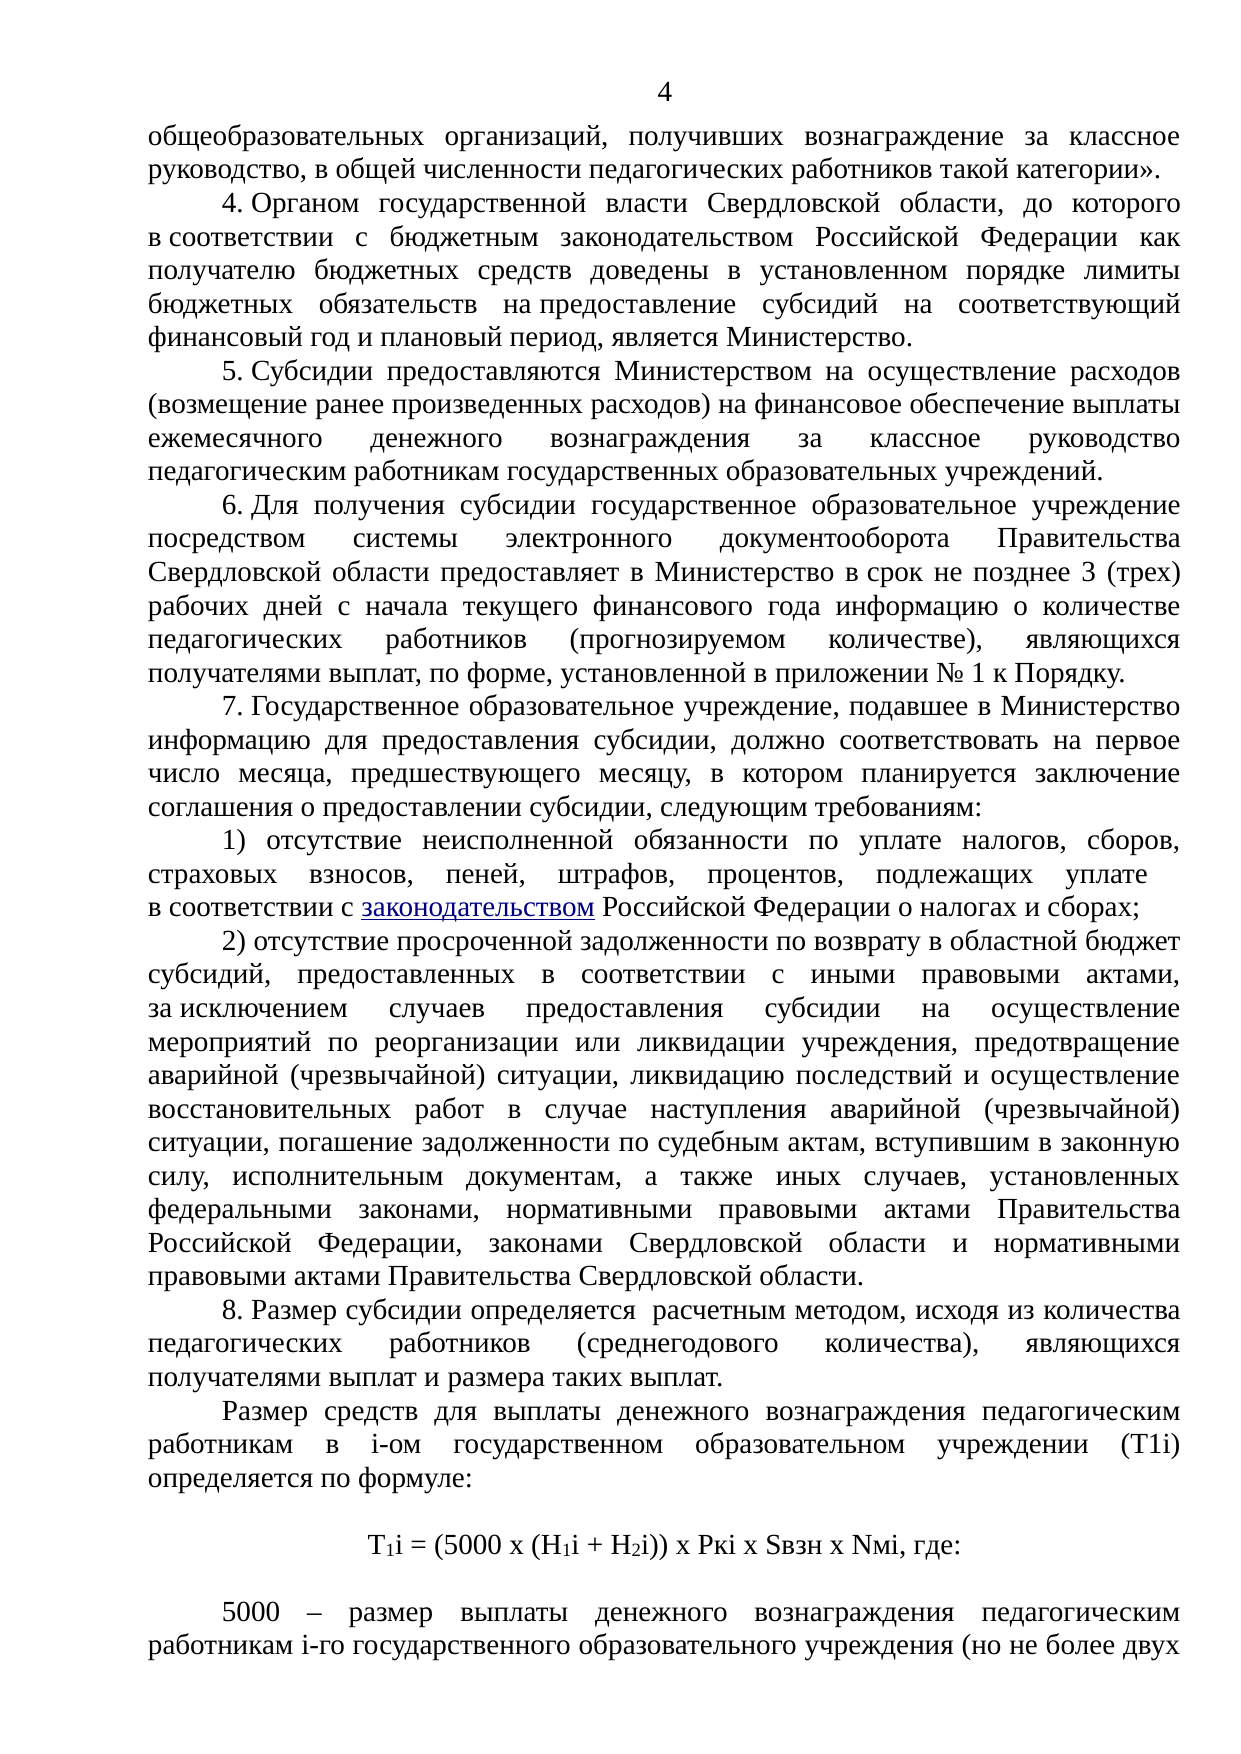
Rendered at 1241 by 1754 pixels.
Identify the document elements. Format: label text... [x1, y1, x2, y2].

text 7. Государственное образовательное учреждение, подавшее в Министерство информацию для предоставления субсидии, должно соответствовать на первое число месяца, предшествующего месяцу, в котором планируется заключение соглашения о предоставлении субсидии, следующим требованиям: [148, 688, 1181, 822]
text 2) отсутствие просроченной задолженности по возврату в областной бюджет субсидий, предоставленных в соответствии с иными правовыми актами, за исключением случаев предоставления субсидии на осуществление мероприятий по реорганизации или ликвидации учреждения, предотвращение аварийной (чрезвычайной) ситуации, ликвидацию последствий и осуществление восстановительных работ в случае наступления аварийной (чрезвычайной) ситуации, погашение задолженности по судебным актам, вступившим в законную силу, исполнительным документам, а также иных случаев, установленных федеральными законами, нормативными правовыми актами Правительства Российской Федерации, законами Свердловской области и нормативными правовыми актами Правительства Свердловской области. [148, 923, 1181, 1292]
text 6. Для получения субсидии государственное образовательное учреждение посредством системы электронного документооборота Правительства Свердловской области предоставляет в Министерство в срок не позднее 3 (трех) рабочих дней с начала текущего финансового года информацию о количестве педагогических работников (прогнозируемом количестве), являющихся получателями выплат, по форме, установленной в приложении № 1 к Порядку. [148, 487, 1181, 688]
text 5. Субсидии предоставляются Министерством на осуществление расходов (возмещение ранее произведенных расходов) на финансовое обеспечение выплаты ежемесячного денежного вознаграждения за классное руководство педагогическим работникам государственных образовательных учреждений. [148, 353, 1181, 487]
text 8. Размер субсидии определяется расчетным методом, исходя из количества педагогических работников (среднегодового количества), являющихся получателями выплат и размера таких выплат. [148, 1292, 1181, 1393]
text 5000 – размер выплаты денежного вознаграждения педагогическим работникам i-го государственного образовательного учреждения (но не более двух [148, 1594, 1181, 1661]
text Размер средств для выплаты денежного вознаграждения педагогическим работникам в i-ом государственном образовательном учреждении (Т1i) определяется по формуле: [148, 1393, 1181, 1493]
text Т1i = (5000 x (Н1i + Н2i)) x Ркi x Sвзн x Nмi, где: [148, 1527, 1181, 1560]
text общеобразовательных организаций, получивших вознаграждение за классное руководство, в общей численности педагогических работников такой категории». [148, 118, 1181, 185]
text 1) отсутствие неисполненной обязанности по уплате налогов, сборов, страховых взносов, пеней, штрафов, процентов, подлежащих уплате в соответствии с законодательством Российской Федерации о налогах и сборах; [148, 822, 1181, 923]
text 4. Органом государственной власти Свердловской области, до которого в соответствии с бюджетным законодательством Российской Федерации как получателю бюджетных средств доведены в установленном порядке лимиты бюджетных обязательств на предоставление субсидий на соответствующий финансовый год и плановый период, является Министерство. [148, 185, 1181, 353]
